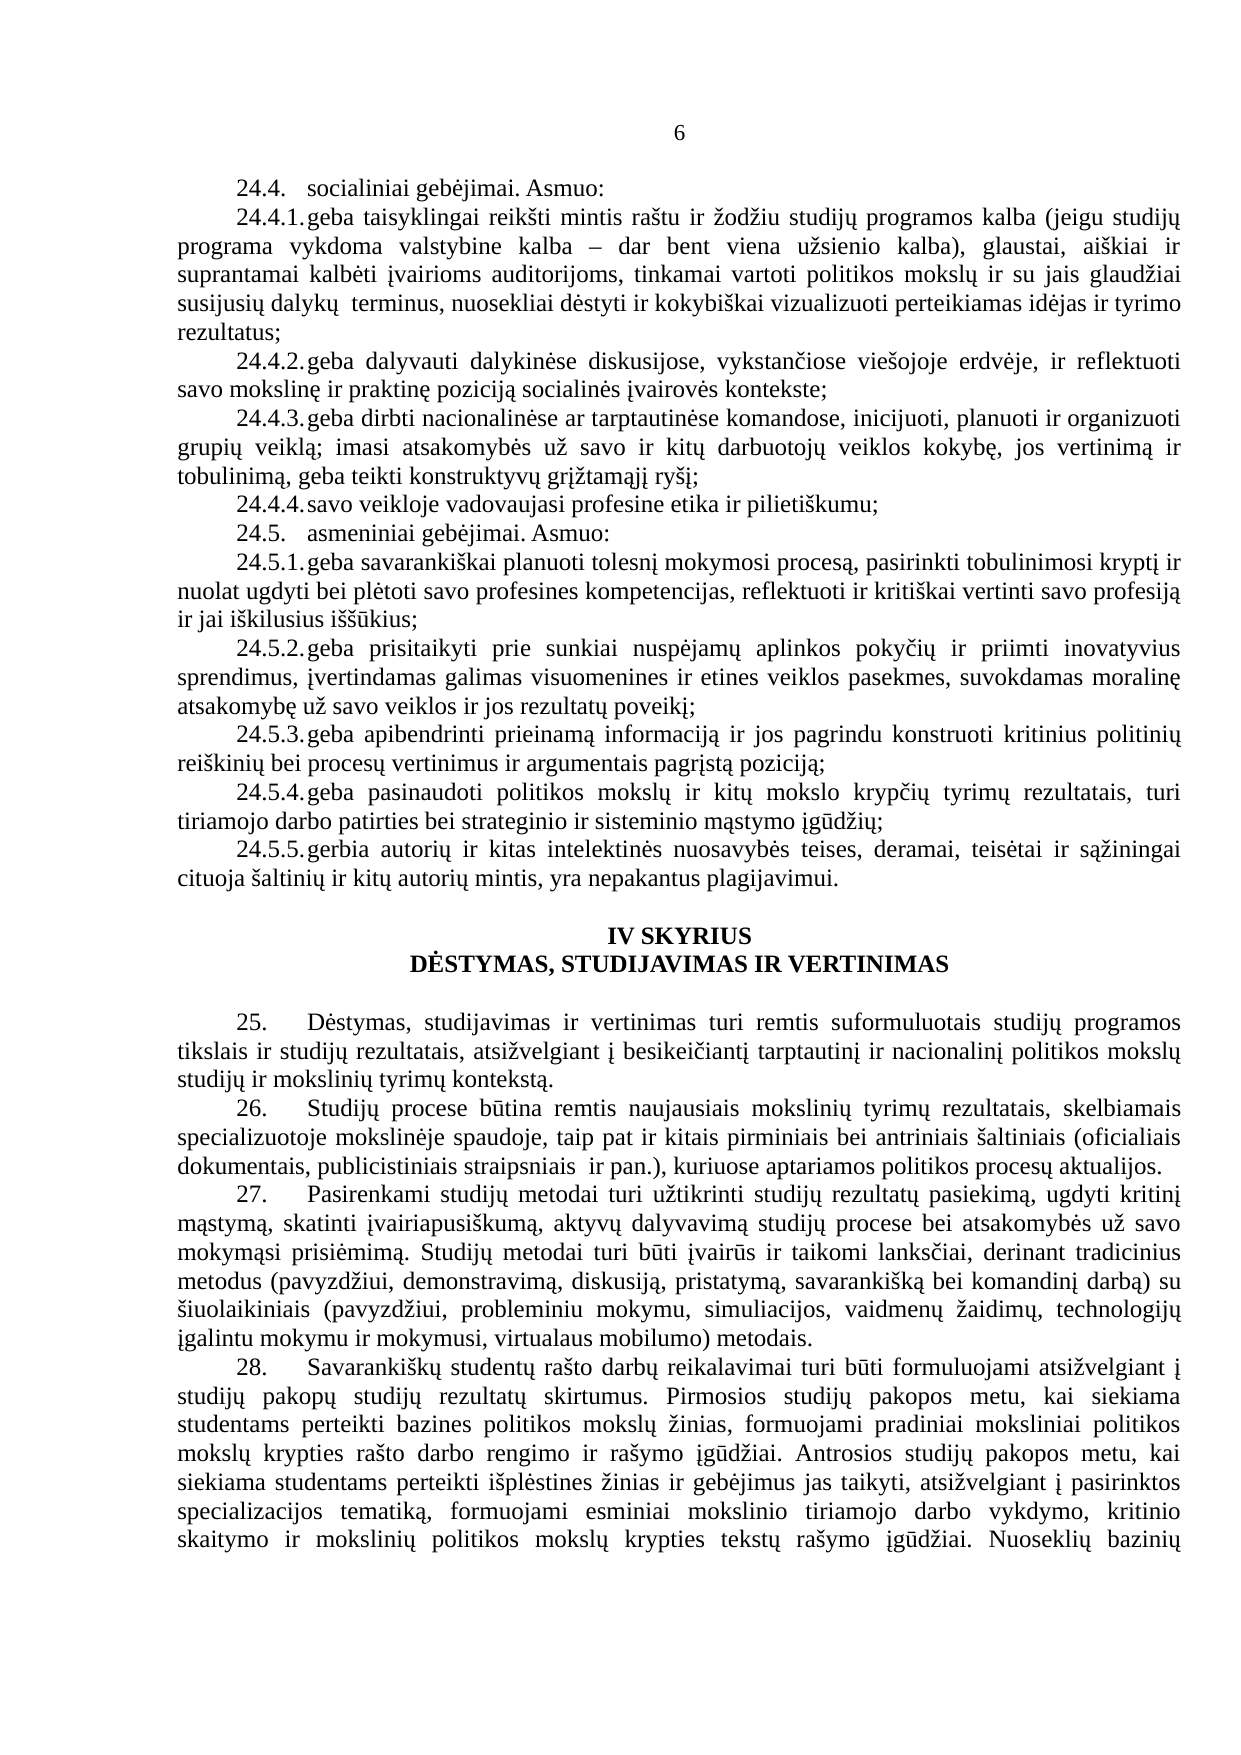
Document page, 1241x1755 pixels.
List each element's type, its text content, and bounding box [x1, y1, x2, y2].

text 24.4.3. geba dirbti nacionalinėse ar tarptautinėse komandose, inicijuoti, planuoti ir organizuoti grupių veiklą; imasi atsakomybės už savo ir kitų darbuotojų veiklos kokybę, jos vertinimą ir tobulinimą, geba teikti konstruktyvų grįžtamąjį ryšį; [177, 403, 1182, 489]
text 24.4.1. geba taisyklingai reikšti mintis raštu ir žodžiu studijų programos kalba (jeigu studijų programa vykdoma valstybine kalba – dar bent viena užsienio kalba), glaustai, aiškiai ir suprantamai kalbėti įvairioms auditorijoms, tinkamai vartoti politikos mokslų ir su jais glaudžiai susijusių dalykų terminus, nuosekliai dėstyti ir kokybiškai vizualizuoti perteikiamas idėjas ir tyrimo rezultatus; [177, 202, 1182, 346]
text 24.4. socialiniai gebėjimai. Asmuo: [177, 173, 1182, 202]
text 24.5.2. geba prisitaikyti prie sunkiai nuspėjamų aplinkos pokyčių ir priimti inovatyvius sprendimus, įvertindamas galimas visuomenines ir etines veiklos pasekmes, suvokdamas moralinę atsakomybę už savo veiklos ir jos rezultatų poveikį; [177, 633, 1182, 719]
text 24.4.4. savo veikloje vadovaujasi profesine etika ir pilietiškumu; [177, 489, 1182, 518]
text 26. Studijų procese būtina remtis naujausiais mokslinių tyrimų rezultatais, skelbiamais specializuotoje mokslinėje spaudoje, taip pat ir kitais pirminiais bei antriniais šaltiniais (oficialiais dokumentais, publicistiniais straipsniais ir pan.), kuriuose aptariamos politikos procesų aktualijos. [177, 1093, 1182, 1179]
text 28. Savarankiškų studentų rašto darbų reikalavimai turi būti formuluojami atsižvelgiant į studijų pakopų studijų rezultatų skirtumus. Pirmosios studijų pakopos metu, kai siekiama studentams perteikti bazines politikos mokslų žinias, formuojami pradiniai moksliniai politikos mokslų krypties rašto darbo rengimo ir rašymo įgūdžiai. Antrosios studijų pakopos metu, kai siekiama studentams perteikti išplėstines žinias ir gebėjimus jas taikyti, atsižvelgiant į pasirinktos specializacijos tematiką, formuojami esminiai mokslinio tiriamojo darbo vykdymo, kritinio skaitymo ir mokslinių politikos mokslų krypties tekstų rašymo įgūdžiai. Nuoseklių bazinių [177, 1352, 1182, 1553]
text 24.5.3. geba apibendrinti prieinamą informaciją ir jos pagrindu konstruoti kritinius politinių reiškinių bei procesų vertinimus ir argumentais pagrįstą poziciją; [177, 719, 1182, 777]
text DĖSTYMAS, STUDIJAVIMAS IR VERTINIMAS [177, 949, 1182, 978]
text 24.5. asmeniniai gebėjimai. Asmuo: [177, 518, 1182, 547]
text 25. Dėstymas, studijavimas ir vertinimas turi remtis suformuluotais studijų programos tikslais ir studijų rezultatais, atsižvelgiant į besikeičiantį tarptautinį ir nacionalinį politikos mokslų studijų ir mokslinių tyrimų kontekstą. [177, 1007, 1182, 1093]
text 24.5.4. geba pasinaudoti politikos mokslų ir kitų mokslo krypčių tyrimų rezultatais, turi tiriamojo darbo patirties bei strateginio ir sisteminio mąstymo įgūdžių; [177, 777, 1182, 834]
text IV SKYRIUS [177, 921, 1182, 949]
text 27. Pasirenkami studijų metodai turi užtikrinti studijų rezultatų pasiekimą, ugdyti kritinį mąstymą, skatinti įvairiapusiškumą, aktyvų dalyvavimą studijų procese bei atsakomybės už savo mokymąsi prisiėmimą. Studijų metodai turi būti įvairūs ir taikomi lanksčiai, derinant tradicinius metodus (pavyzdžiui, demonstravimą, diskusiją, pristatymą, savarankišką bei komandinį darbą) su šiuolaikiniais (pavyzdžiui, probleminiu mokymu, simuliacijos, vaidmenų žaidimų, technologijų įgalintu mokymu ir mokymusi, virtualaus mobilumo) metodais. [177, 1179, 1182, 1352]
text 24.4.2. geba dalyvauti dalykinėse diskusijose, vykstančiose viešojoje erdvėje, ir reflektuoti savo mokslinę ir praktinę poziciją socialinės įvairovės kontekste; [177, 346, 1182, 403]
text 24.5.1. geba savarankiškai planuoti tolesnį mokymosi procesą, pasirinkti tobulinimosi kryptį ir nuolat ugdyti bei plėtoti savo profesines kompetencijas, reflektuoti ir kritiškai vertinti savo profesiją ir jai iškilusius iššūkius; [177, 547, 1182, 633]
text 24.5.5. gerbia autorių ir kitas intelektinės nuosavybės teises, deramai, teisėtai ir sąžiningai cituoja šaltinių ir kitų autorių mintis, yra nepakantus plagijavimui. [177, 834, 1182, 892]
